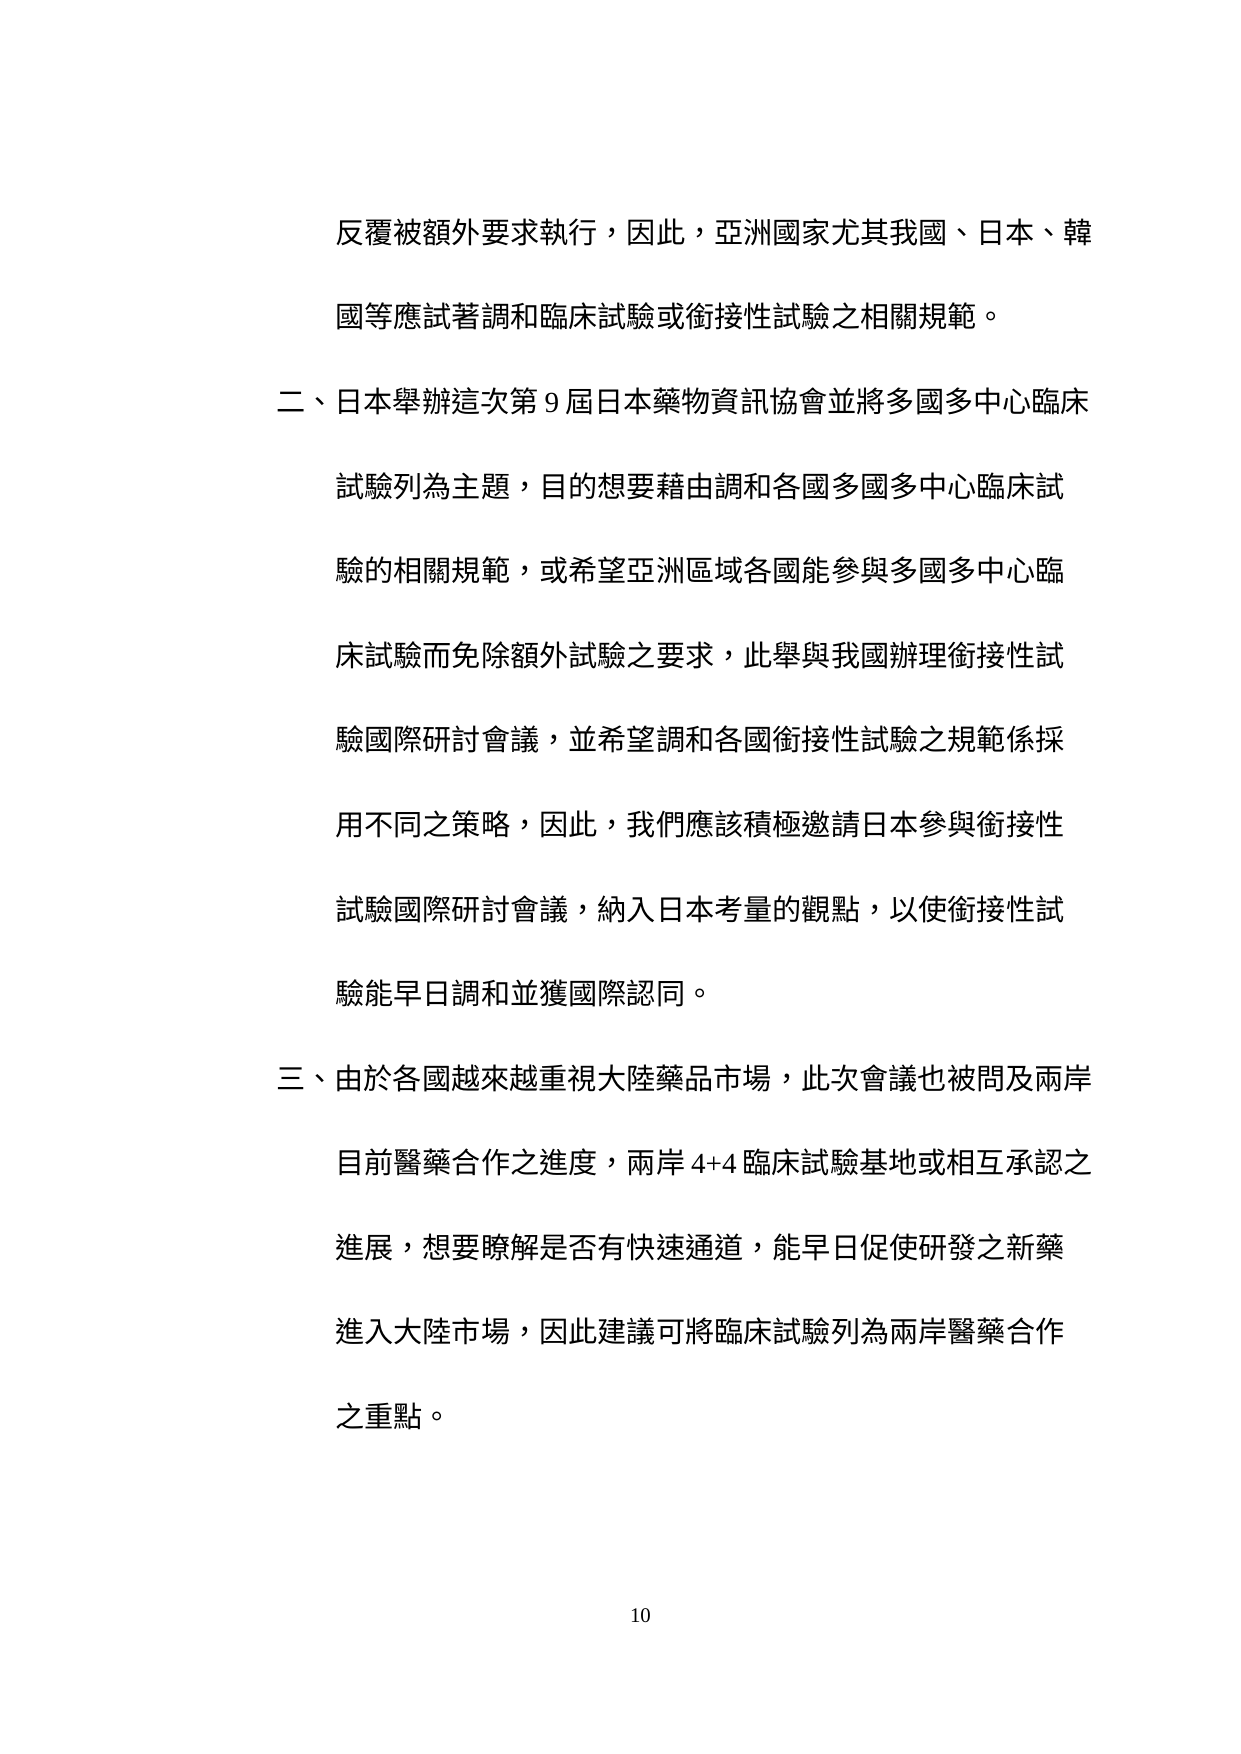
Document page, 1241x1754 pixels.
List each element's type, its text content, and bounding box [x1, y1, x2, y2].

text 三、由於各國越來越重視大陸藥品市場，此次會議也被問及兩岸目前醫藥合作之進度，兩岸4+4臨床試驗基地或相互承認之進展，想要瞭解是否有快速通道，能早日促使研發之新藥進入大陸市場，因此建議可將臨床試驗列為兩岸醫藥合作之重點。 [276, 1055, 1093, 1436]
text 反覆被額外要求執行，因此，亞洲國家尤其我國、日本、韓國等應試著調和臨床試驗或銜接性試驗之相關規範。 [276, 209, 1093, 336]
text 二、日本舉辦這次第9屆日本藥物資訊協會並將多國多中心臨床試驗列為主題，目的想要藉由調和各國多國多中心臨床試驗的相關規範，或希望亞洲區域各國能參與多國多中心臨床試驗而免除額外試驗之要求，此舉與我國辦理銜接性試驗國際研討會議，並希望調和各國銜接性試驗之規範係採用不同之策略，因此，我們應該積極邀請日本參與銜接性試驗國際研討會議，納入日本考量的觀點，以使銜接性試驗能早日調和並獲國際認同。 [276, 378, 1093, 1013]
